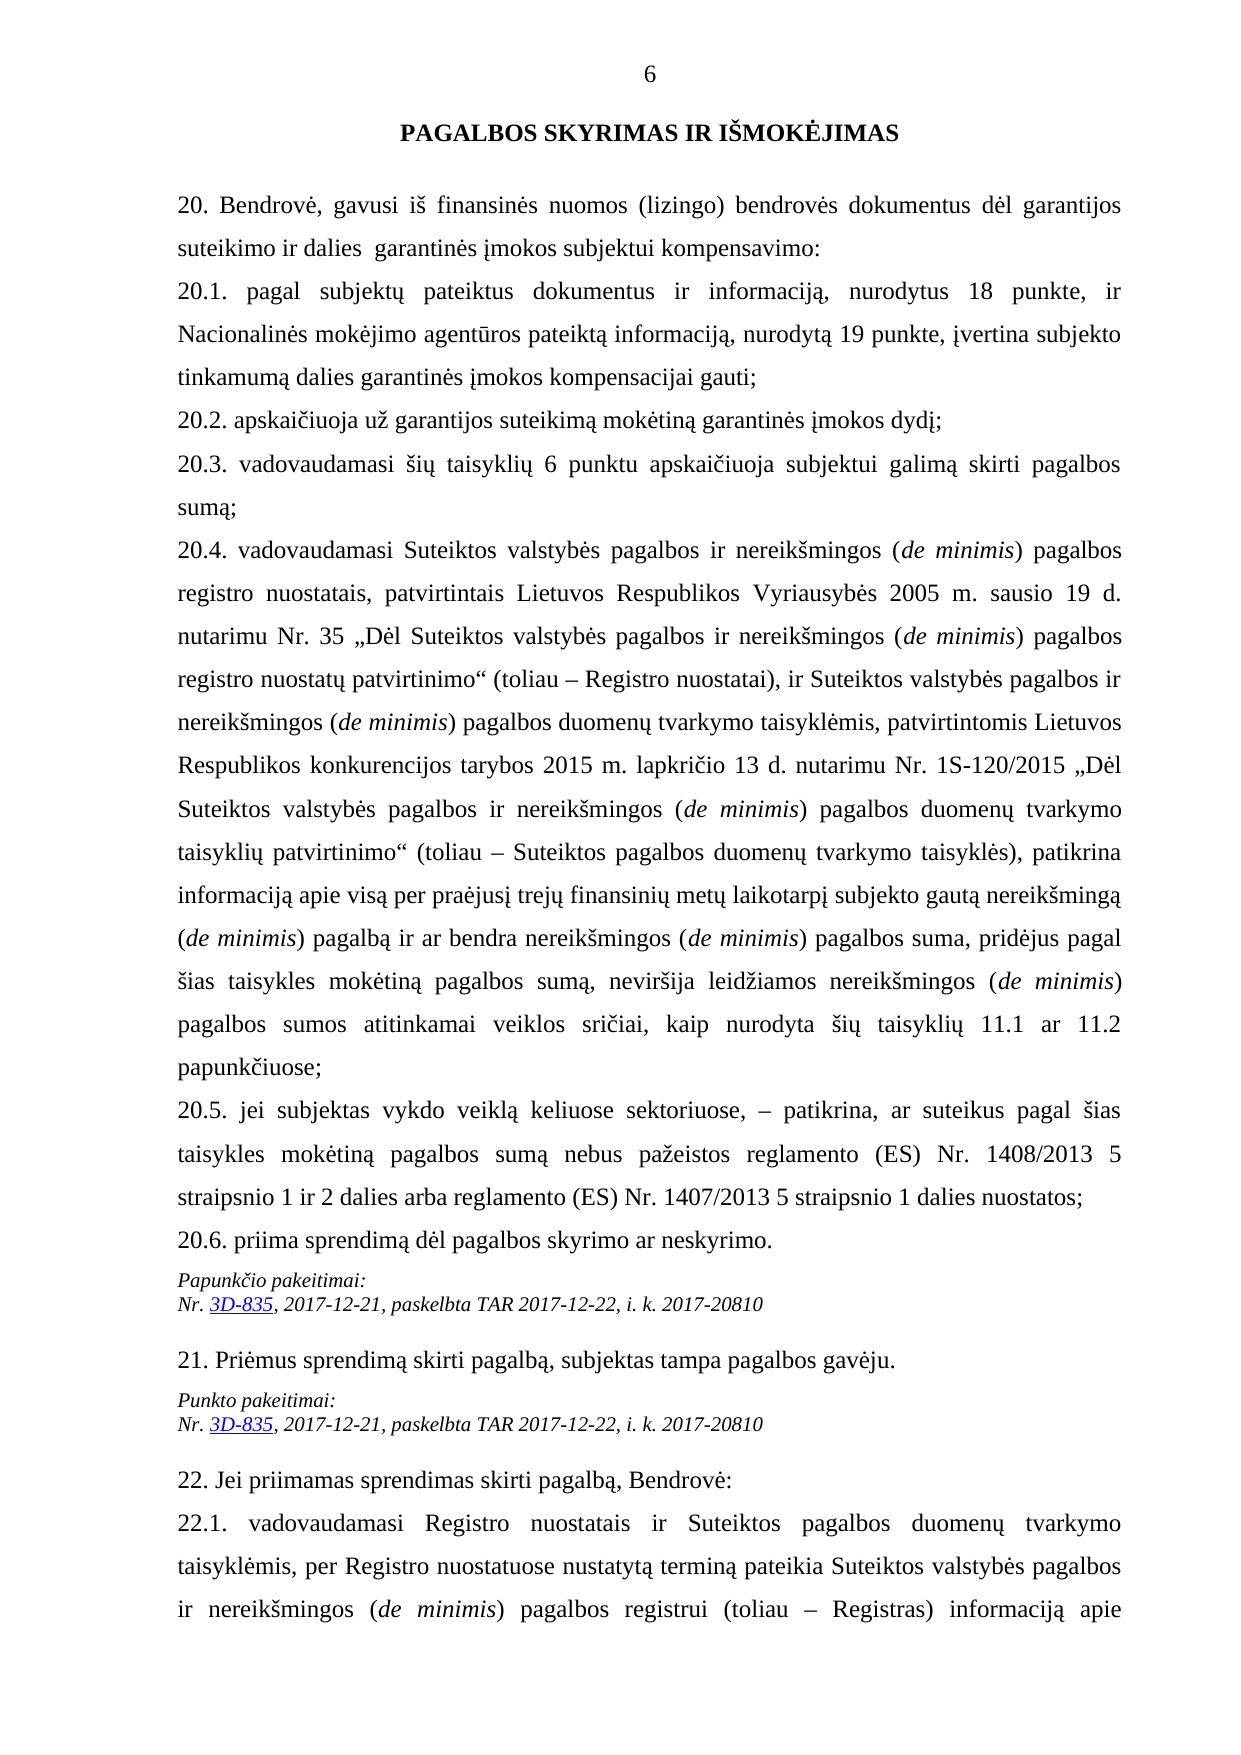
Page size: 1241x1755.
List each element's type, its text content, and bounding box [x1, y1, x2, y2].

text 20.2. apskaičiuoja už garantijos suteikimą mokėtiną garantinės įmokos dydį; [177, 406, 1122, 434]
text 20.6. priima sprendimą dėl pagalbos skyrimo ar neskyrimo. [177, 1225, 1122, 1254]
text Papunkčio pakeitimai: [177, 1268, 1122, 1292]
text 22. Jei priimamas sprendimas skirti pagalbą, Bendrovė: [177, 1465, 1122, 1494]
text 22.1. vadovaudamasi Registro nuostatais ir Suteiktos pagalbos duomenų tvarkymo taisyklėmis, per Registro nuostatuose nustatytą terminą pateikia Suteiktos valstybės pagalbos ir nereikšmingos (de minimis) pagalbos registrui (toliau – Registras) informaciją apie [177, 1508, 1122, 1623]
text 20.5. jei subjektas vykdo veiklą keliuose sektoriuose, – patikrina, ar suteikus pagal šias taisykles mokėtiną pagalbos sumą nebus pažeistos reglamento (ES) Nr. 1408/2013 5 straipsnio 1 ir 2 dalies arba reglamento (ES) Nr. 1407/2013 5 straipsnio 1 dalies nuostatos; [177, 1096, 1122, 1211]
text Nr. 3D-835, 2017-12-21, paskelbta TAR 2017-12-22, i. k. 2017-20810 [177, 1412, 1122, 1436]
text Punkto pakeitimai: [177, 1388, 1122, 1412]
text 20.3. vadovaudamasi šių taisyklių 6 punktu apskaičiuoja subjektui galimą skirti pagalbos sumą; [177, 449, 1122, 521]
text Nr. 3D-835, 2017-12-21, paskelbta TAR 2017-12-22, i. k. 2017-20810 [177, 1292, 1122, 1316]
text PAGALBOS SKYRIMAS IR IŠMOKĖJIMAS [177, 118, 1122, 147]
text 20.1. pagal subjektų pateiktus dokumentus ir informaciją, nurodytus 18 punkte, ir Nacionalinės mokėjimo agentūros pateiktą informaciją, nurodytą 19 punkte, įvertina subjekto tinkamumą dalies garantinės įmokos kompensacijai gauti; [177, 276, 1122, 391]
text 21. Priėmus sprendimą skirti pagalbą, subjektas tampa pagalbos gavėju. [177, 1345, 1122, 1374]
text 20. Bendrovė, gavusi iš finansinės nuomos (lizingo) bendrovės dokumentus dėl garantijos suteikimo ir dalies garantinės įmokos subjektui kompensavimo: [177, 190, 1122, 262]
text 20.4. vadovaudamasi Suteiktos valstybės pagalbos ir nereikšmingos (de minimis) pagalbos registro nuostatais, patvirtintais Lietuvos Respublikos Vyriausybės 2005 m. sausio 19 d. nutarimu Nr. 35 „Dėl Suteiktos valstybės pagalbos ir nereikšmingos (de minimis) pagalbos registro nuostatų patvirtinimo“ (toliau – Registro nuostatai), ir Suteiktos valstybės pagalbos ir nereikšmingos (de minimis) pagalbos duomenų tvarkymo taisyklėmis, patvirtintomis Lietuvos Respublikos konkurencijos tarybos 2015 m. lapkričio 13 d. nutarimu Nr. 1S-120/2015 „Dėl Suteiktos valstybės pagalbos ir nereikšmingos (de minimis) pagalbos duomenų tvarkymo taisyklių patvirtinimo“ (toliau – Suteiktos pagalbos duomenų tvarkymo taisyklės), patikrina informaciją apie visą per praėjusį trejų finansinių metų laikotarpį subjekto gautą nereikšmingą (de minimis) pagalbą ir ar bendra nereikšmingos (de minimis) pagalbos suma, pridėjus pagal šias taisykles mokėtiną pagalbos sumą, neviršija leidžiamos nereikšmingos (de minimis) pagalbos sumos atitinkamai veiklos sričiai, kaip nurodyta šių taisyklių 11.1 ar 11.2 papunkčiuose; [177, 535, 1122, 1081]
